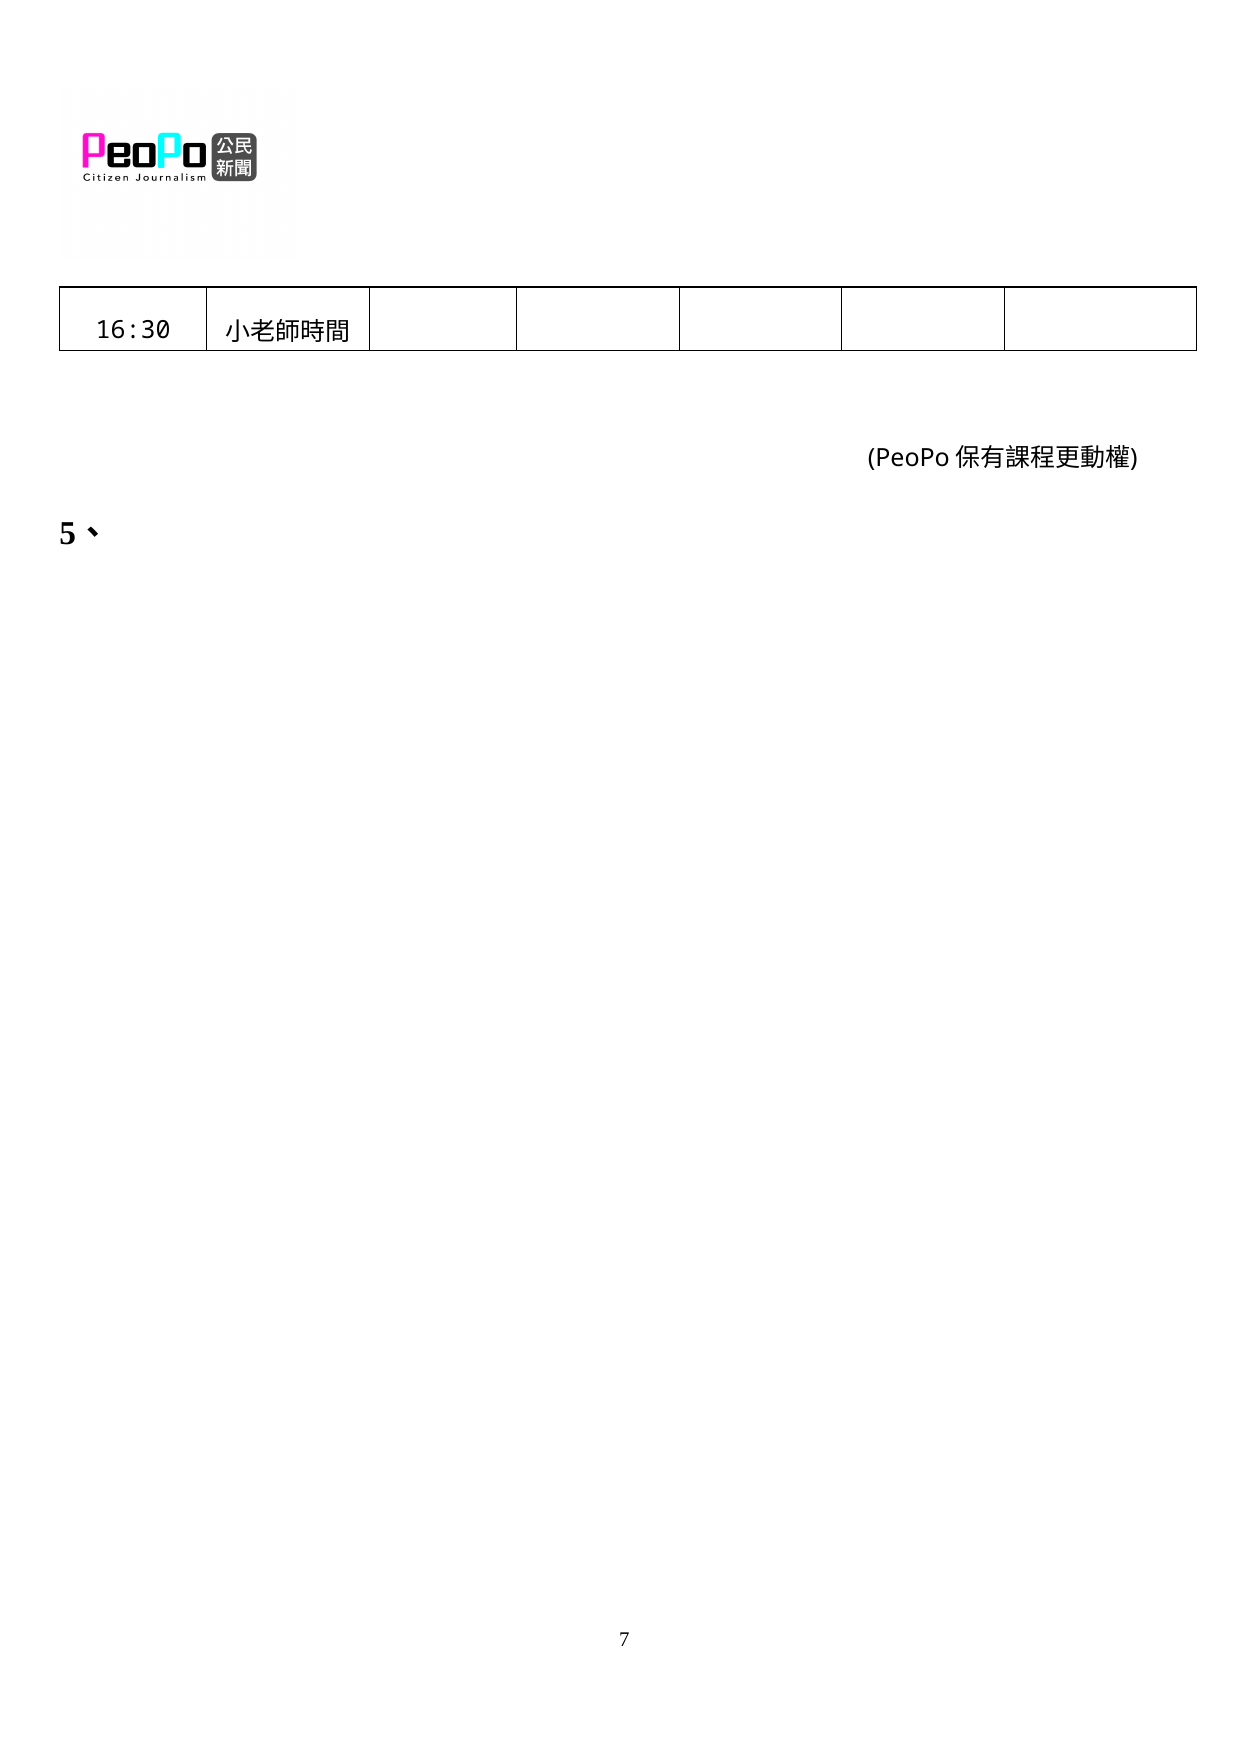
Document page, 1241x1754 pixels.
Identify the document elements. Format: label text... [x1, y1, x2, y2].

table_cell 小老師時間 [207, 288, 369, 350]
table_cell [517, 288, 679, 350]
table_cell [680, 288, 841, 350]
text (PeoPo保有課程更動權) [118, 413, 1137, 476]
table_cell [370, 288, 516, 350]
table_cell [842, 288, 1004, 350]
table_cell 16:30 [60, 288, 206, 350]
table_cell [1005, 288, 1196, 350]
